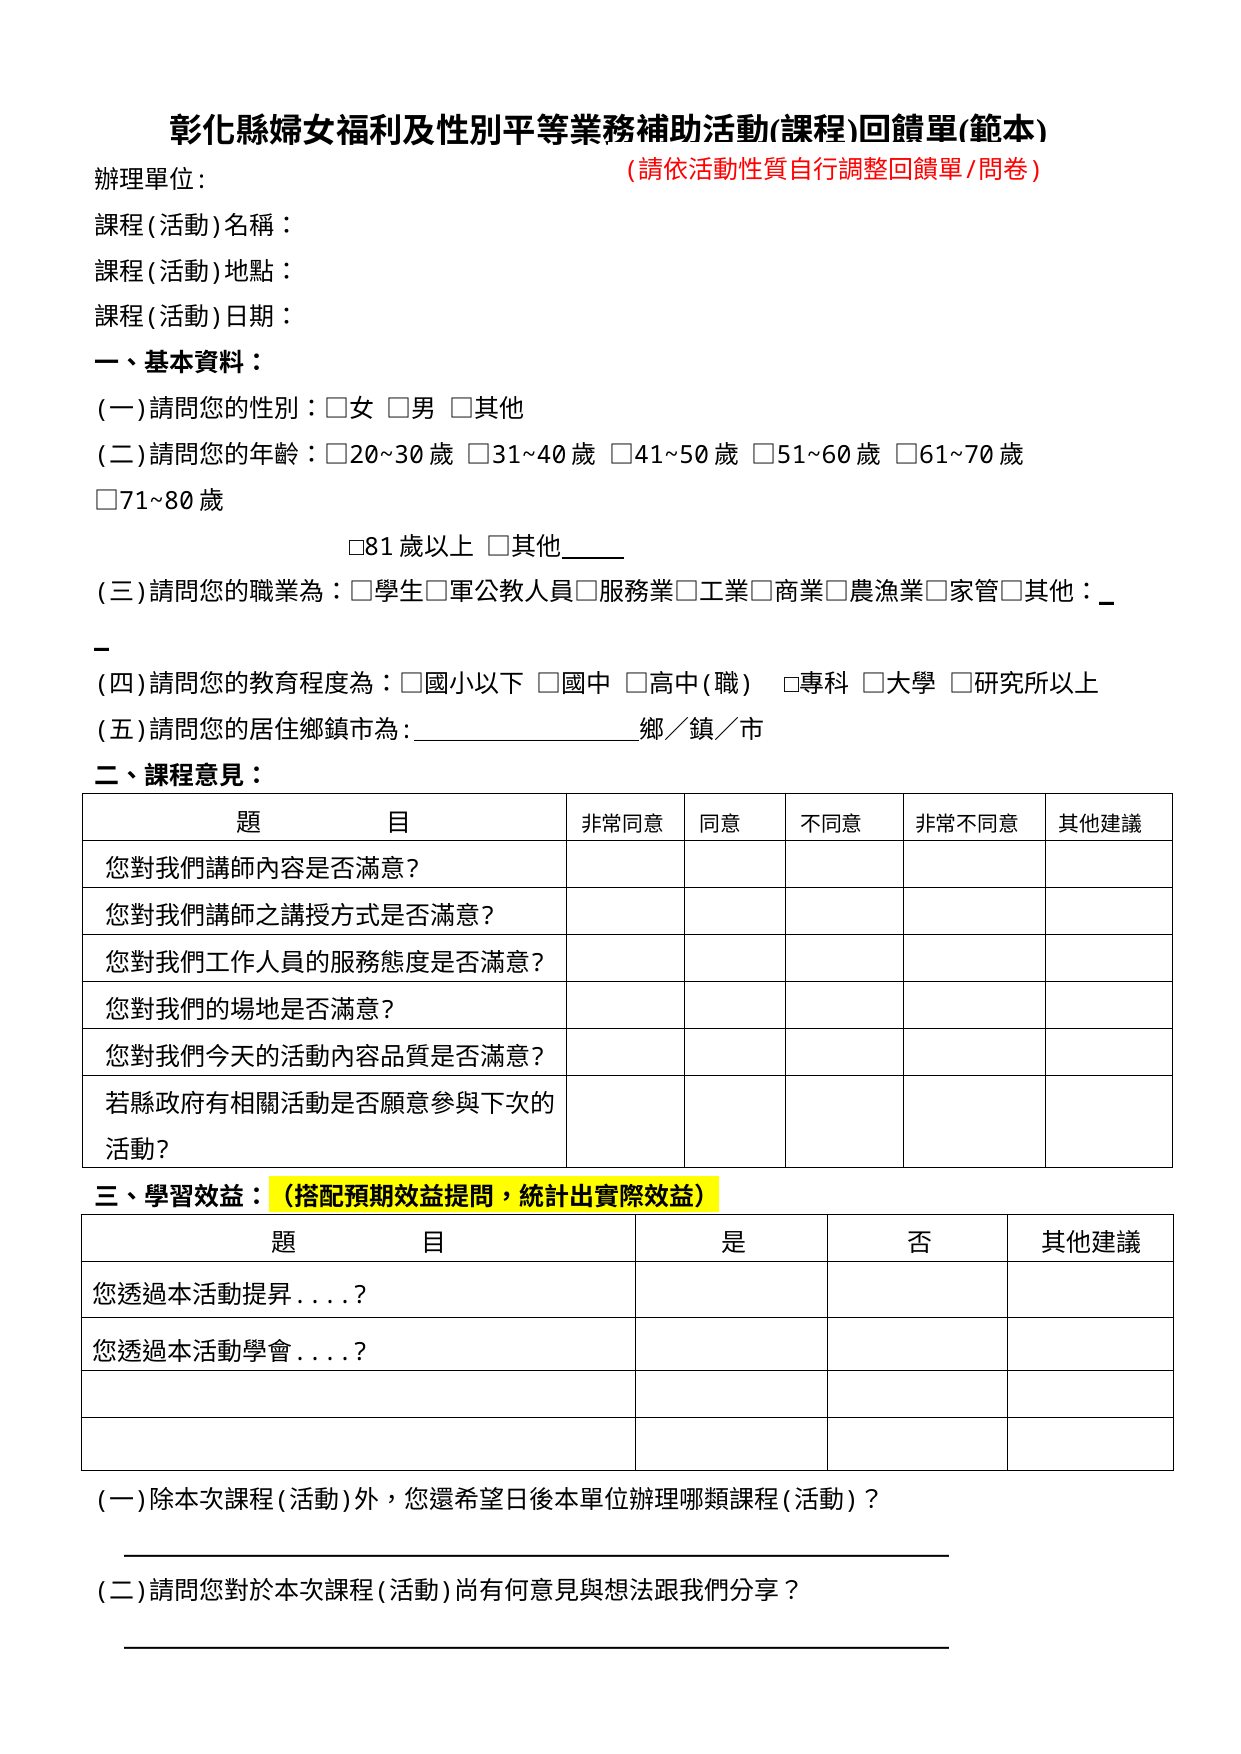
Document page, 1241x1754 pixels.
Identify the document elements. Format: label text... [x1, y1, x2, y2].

text 一、基本資料： [94, 335, 1122, 381]
table_cell [567, 1076, 684, 1167]
table_cell 您對我們講師內容是否滿意? [83, 841, 566, 887]
table_cell [786, 888, 903, 934]
table_cell [685, 841, 785, 887]
table_cell [828, 1262, 1007, 1317]
text (三)請問您的職業為：□學生□軍公教人員□服務業□工業□商業□農漁業□家管□其他：__ [94, 564, 1122, 656]
text 課程(活動)地點： [94, 243, 1122, 289]
text (一)除本次課程(活動)外，您還希望日後本單位辦理哪類課程(活動)？ [94, 1471, 1122, 1517]
table_cell [1046, 1076, 1172, 1167]
table_cell [567, 935, 684, 981]
table_cell 您對我們的場地是否滿意? [83, 982, 566, 1028]
table_cell [636, 1418, 827, 1470]
table_cell [685, 982, 785, 1028]
table_cell [1008, 1418, 1173, 1470]
table_cell [82, 1418, 635, 1470]
table_cell 您透過本活動提昇....? [82, 1262, 635, 1317]
text (二)請問您的年齡：□20~30歲 □31~40歲 □41~50歲 □51~60歲 □61~70歲 □71~80歲 [94, 427, 1122, 518]
table_cell [567, 841, 684, 887]
text 課程(活動)名稱： [94, 197, 1122, 243]
table_cell [904, 1076, 1045, 1167]
table_cell [1046, 1029, 1172, 1074]
table_cell [567, 1029, 684, 1074]
table_cell 您透過本活動學會....? [82, 1318, 635, 1370]
text (一)請問您的性別：□女 □男 □其他 [94, 381, 1122, 427]
table_header 其他建議 [1008, 1215, 1173, 1261]
table_cell [1046, 841, 1172, 887]
text 課程(活動)日期： [94, 289, 1122, 335]
table_cell [685, 1076, 785, 1167]
table_header 不同意 [786, 794, 903, 840]
table_cell 您對我們講師之講授方式是否滿意? [83, 888, 566, 934]
text (四)請問您的教育程度為：□國小以下 □國中 □高中(職) □專科 □大學 □研究所以上 [94, 656, 1122, 702]
text 二、課程意見： [94, 747, 1122, 793]
table_cell [1046, 935, 1172, 981]
table_cell [904, 1029, 1045, 1074]
table_cell [828, 1418, 1007, 1470]
table_cell [828, 1371, 1007, 1417]
table_header 非常同意 [567, 794, 684, 840]
text (五)請問您的居住鄉鎮市為:＿＿＿＿＿＿＿＿＿鄉／鎮／市 [94, 702, 1122, 747]
table_header 其他建議 [1046, 794, 1172, 840]
table_cell [786, 982, 903, 1028]
table_header 非常不同意 [904, 794, 1045, 840]
table_cell [904, 841, 1045, 887]
table_cell [636, 1371, 827, 1417]
table_cell [1046, 982, 1172, 1028]
text (請依活動性質自行調整回饋單/問卷) [623, 150, 1136, 186]
table_cell [1008, 1371, 1173, 1417]
text □81歲以上 □其他 [94, 518, 1122, 564]
text 彰化縣婦女福利及性別平等業務補助活動(課程)回饋單(範本) [94, 103, 1151, 216]
table_cell [904, 982, 1045, 1028]
table_header 題 目 [82, 1215, 635, 1261]
table_cell [636, 1318, 827, 1370]
text _______________________________________________________ [94, 1609, 1122, 1655]
table_cell 您對我們今天的活動內容品質是否滿意? [83, 1029, 566, 1074]
table_cell [636, 1262, 827, 1317]
table_cell [786, 841, 903, 887]
table_header 同意 [685, 794, 785, 840]
text 辦理單位: [94, 152, 608, 197]
table_cell [904, 888, 1045, 934]
table_cell [828, 1318, 1007, 1370]
table_cell [685, 935, 785, 981]
table_header 否 [828, 1215, 1007, 1261]
table_cell [786, 1076, 903, 1167]
text _______________________________________________________ [94, 1517, 1122, 1563]
table_cell [1046, 888, 1172, 934]
table_header 是 [636, 1215, 827, 1261]
table_cell [1008, 1318, 1173, 1370]
table_cell 您對我們工作人員的服務態度是否滿意? [83, 935, 566, 981]
table_cell [685, 888, 785, 934]
text 三、學習效益：（搭配預期效益提問，統計出實際效益） [94, 1168, 1122, 1214]
table_header 題 目 [83, 794, 566, 840]
table_cell [567, 888, 684, 934]
table_cell [904, 935, 1045, 981]
table_cell [1008, 1262, 1173, 1317]
table_cell [786, 1029, 903, 1074]
table_cell [786, 935, 903, 981]
table_cell 若縣政府有相關活動是否願意參與下次的活動? [83, 1076, 566, 1167]
text (二)請問您對於本次課程(活動)尚有何意見與想法跟我們分享？ [94, 1563, 1122, 1609]
table_cell [567, 982, 684, 1028]
table_cell [685, 1029, 785, 1074]
table_cell [82, 1371, 635, 1417]
